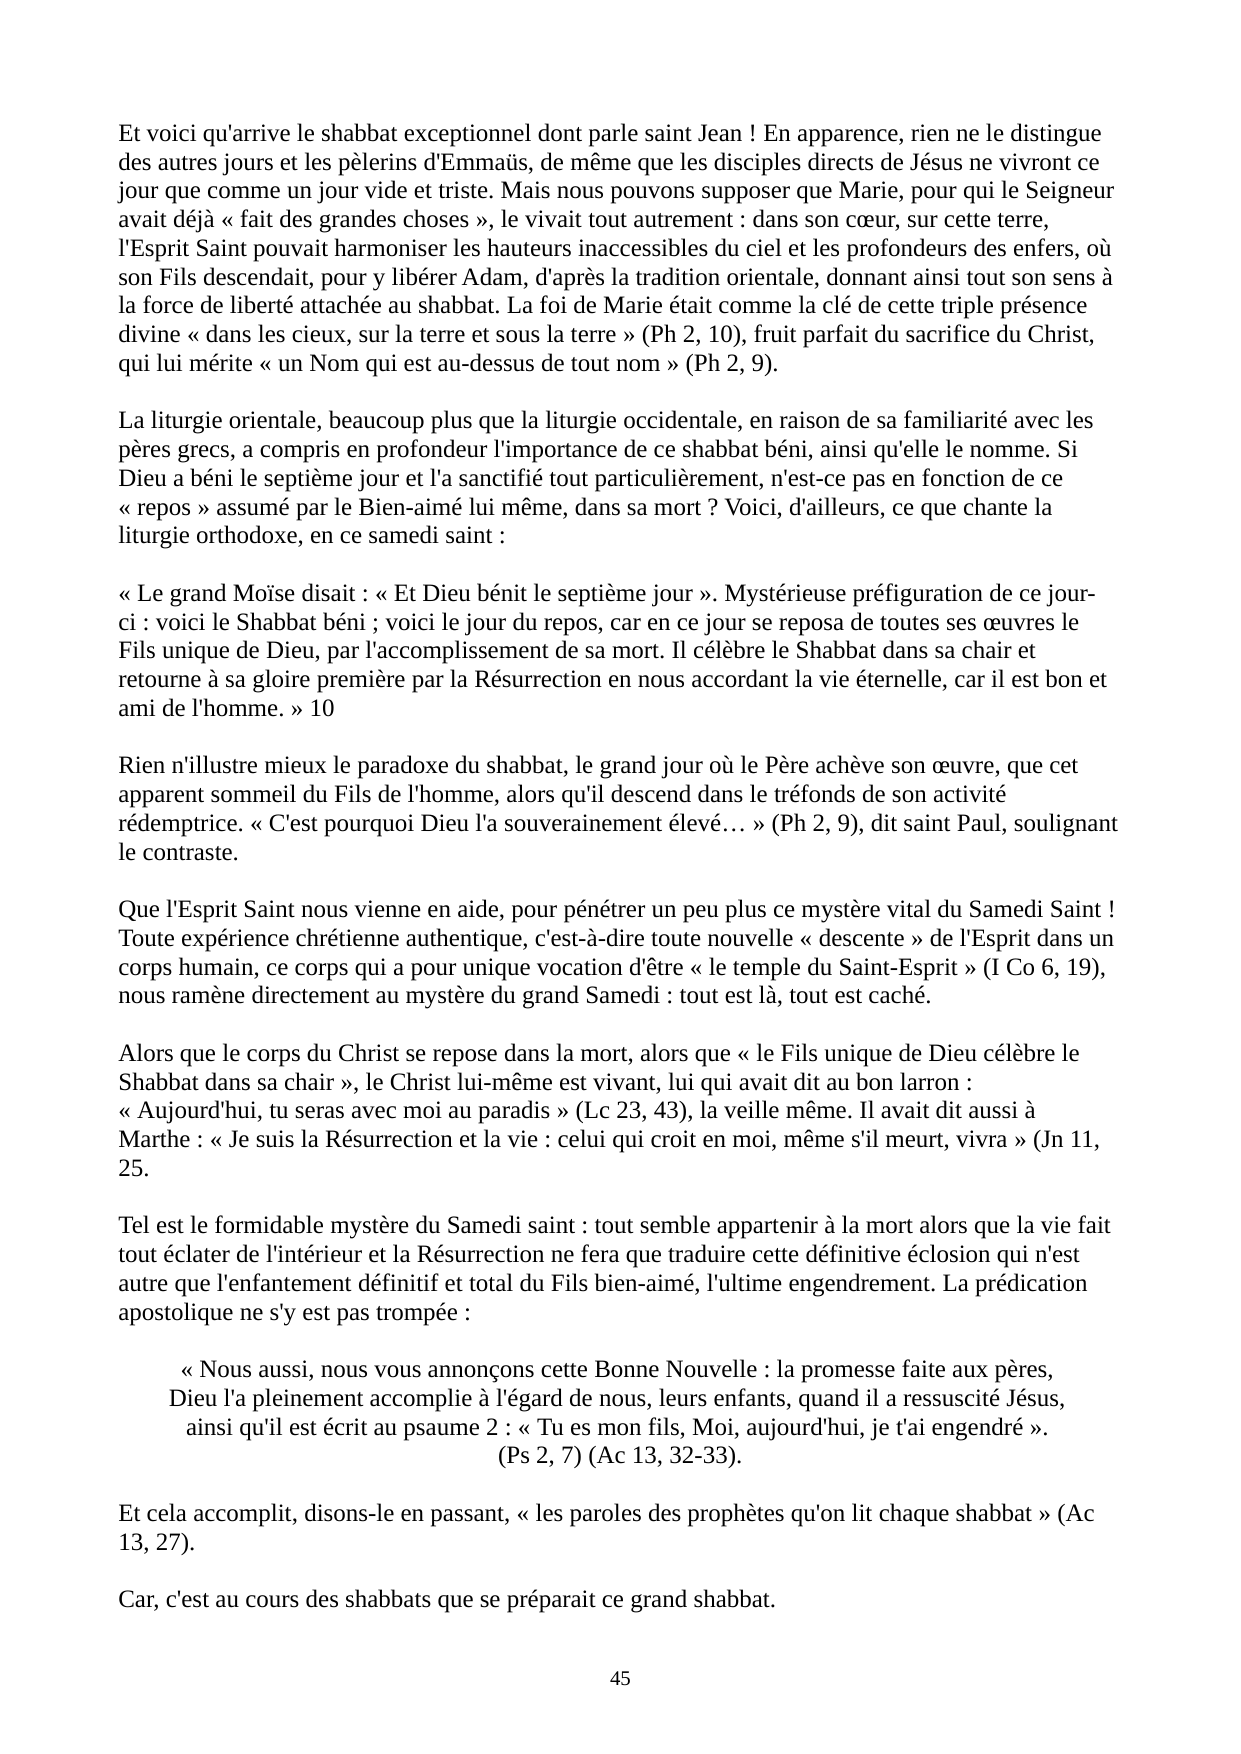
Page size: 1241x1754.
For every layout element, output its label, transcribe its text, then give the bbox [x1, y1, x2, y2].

text Alors que le corps du Christ se repose dans la mort, alors que « le Fils unique de Dieu célèbre le Shabbat dans sa chair », le Christ lui-même est vivant, lui qui avait dit au bon larron : « Aujourd'hui, tu seras avec moi au paradis » (Lc 23, 43), la veille même. Il avait dit aussi à Marthe : « Je suis la Résurrection et la vie : celui qui croit en moi, même s'il meurt, vivra » (Jn 11, 25. [118, 1038, 1122, 1182]
text Car, c'est au cours des shabbats que se préparait ce grand shabbat. [118, 1584, 1122, 1613]
text apostolique ne s'y est pas trompée : [118, 1297, 1122, 1326]
text Rien n'illustre mieux le paradoxe du shabbat, le grand jour où le Père achève son œuvre, que cet apparent sommeil du Fils de l'homme, alors qu'il descend dans le tréfonds de son activité rédemptrice. « C'est pourquoi Dieu l'a souverainement élevé… » (Ph 2, 9), dit saint Paul, soulignant le contraste. [118, 751, 1122, 866]
text Tel est le formidable mystère du Samedi saint : tout semble appartenir à la mort alors que la vie fait tout éclater de l'intérieur et la Résurrection ne fera que traduire cette définitive éclosion qui n'est autre que l'enfantement définitif et total du Fils bien-aimé, l'ultime engendrement. La prédication [118, 1211, 1122, 1297]
text corps humain, ce corps qui a pour unique vocation d'être « le temple du Saint-Esprit » (I Co 6, 19), nous ramène directement au mystère du grand Samedi : tout est là, tout est caché. [118, 952, 1122, 1009]
text « Nous aussi, nous vous annonçons cette Bonne Nouvelle : la promesse faite aux pères, Dieu l'a pleinement accomplie à l'égard de nous, leurs enfants, quand il a ressuscité Jésus, ainsi qu'il est écrit au psaume 2 : « Tu es mon fils, Moi, aujourd'hui, je t'ai engendré ». [118, 1354, 1122, 1441]
text Et cela accomplit, disons-le en passant, « les paroles des prophètes qu'on lit chaque shabbat » (Ac 13, 27). [118, 1498, 1122, 1556]
text Et voici qu'arrive le shabbat exceptionnel dont parle saint Jean ! En apparence, rien ne le distingue des autres jours et les pèlerins d'Emmaüs, de même que les disciples directs de Jésus ne vivront ce jour que comme un jour vide et triste. Mais nous pouvons supposer que Marie, pour qui le Seigneur avait déjà « fait des grandes choses », le vivait tout autrement : dans son cœur, sur cette terre, l'Esprit Saint pouvait harmoniser les hauteurs inaccessibles du ciel et les profondeurs des enfers, où son Fils descendait, pour y libérer Adam, d'après la tradition orientale, donnant ainsi tout son sens à la force de liberté attachée au shabbat. La foi de Marie était comme la clé de cette triple présence divine « dans les cieux, sur la terre et sous la terre » (Ph 2, 10), fruit parfait du sacrifice du Christ, qui lui mérite « un Nom qui est au-dessus de tout nom » (Ph 2, 9). [118, 118, 1122, 377]
text La liturgie orientale, beaucoup plus que la liturgie occidentale, en raison de sa familiarité avec les pères grecs, a compris en profondeur l'importance de ce shabbat béni, ainsi qu'elle le nomme. Si Dieu a béni le septième jour et l'a sanctifié tout particulièrement, n'est-ce pas en fonction de ce « repos » assumé par le Bien-aimé lui même, dans sa mort ? Voici, d'ailleurs, ce que chante la liturgie orthodoxe, en ce samedi saint : [118, 406, 1122, 549]
text Que l'Esprit Saint nous vienne en aide, pour pénétrer un peu plus ce mystère vital du Samedi Saint ! Toute expérience chrétienne authentique, c'est-à-dire toute nouvelle « descente » de l'Esprit dans un [118, 894, 1122, 952]
text (Ps 2, 7) (Ac 13, 32-33). [118, 1441, 1122, 1469]
text « Le grand Moïse disait : « Et Dieu bénit le septième jour ». Mystérieuse préfiguration de ce jour-ci : voici le Shabbat béni ; voici le jour du repos, car en ce jour se reposa de toutes ses œuvres le Fils unique de Dieu, par l'accomplissement de sa mort. Il célèbre le Shabbat dans sa chair et retourne à sa gloire première par la Résurrection en nous accordant la vie éternelle, car il est bon et ami de l'homme. » 10 [118, 578, 1122, 722]
